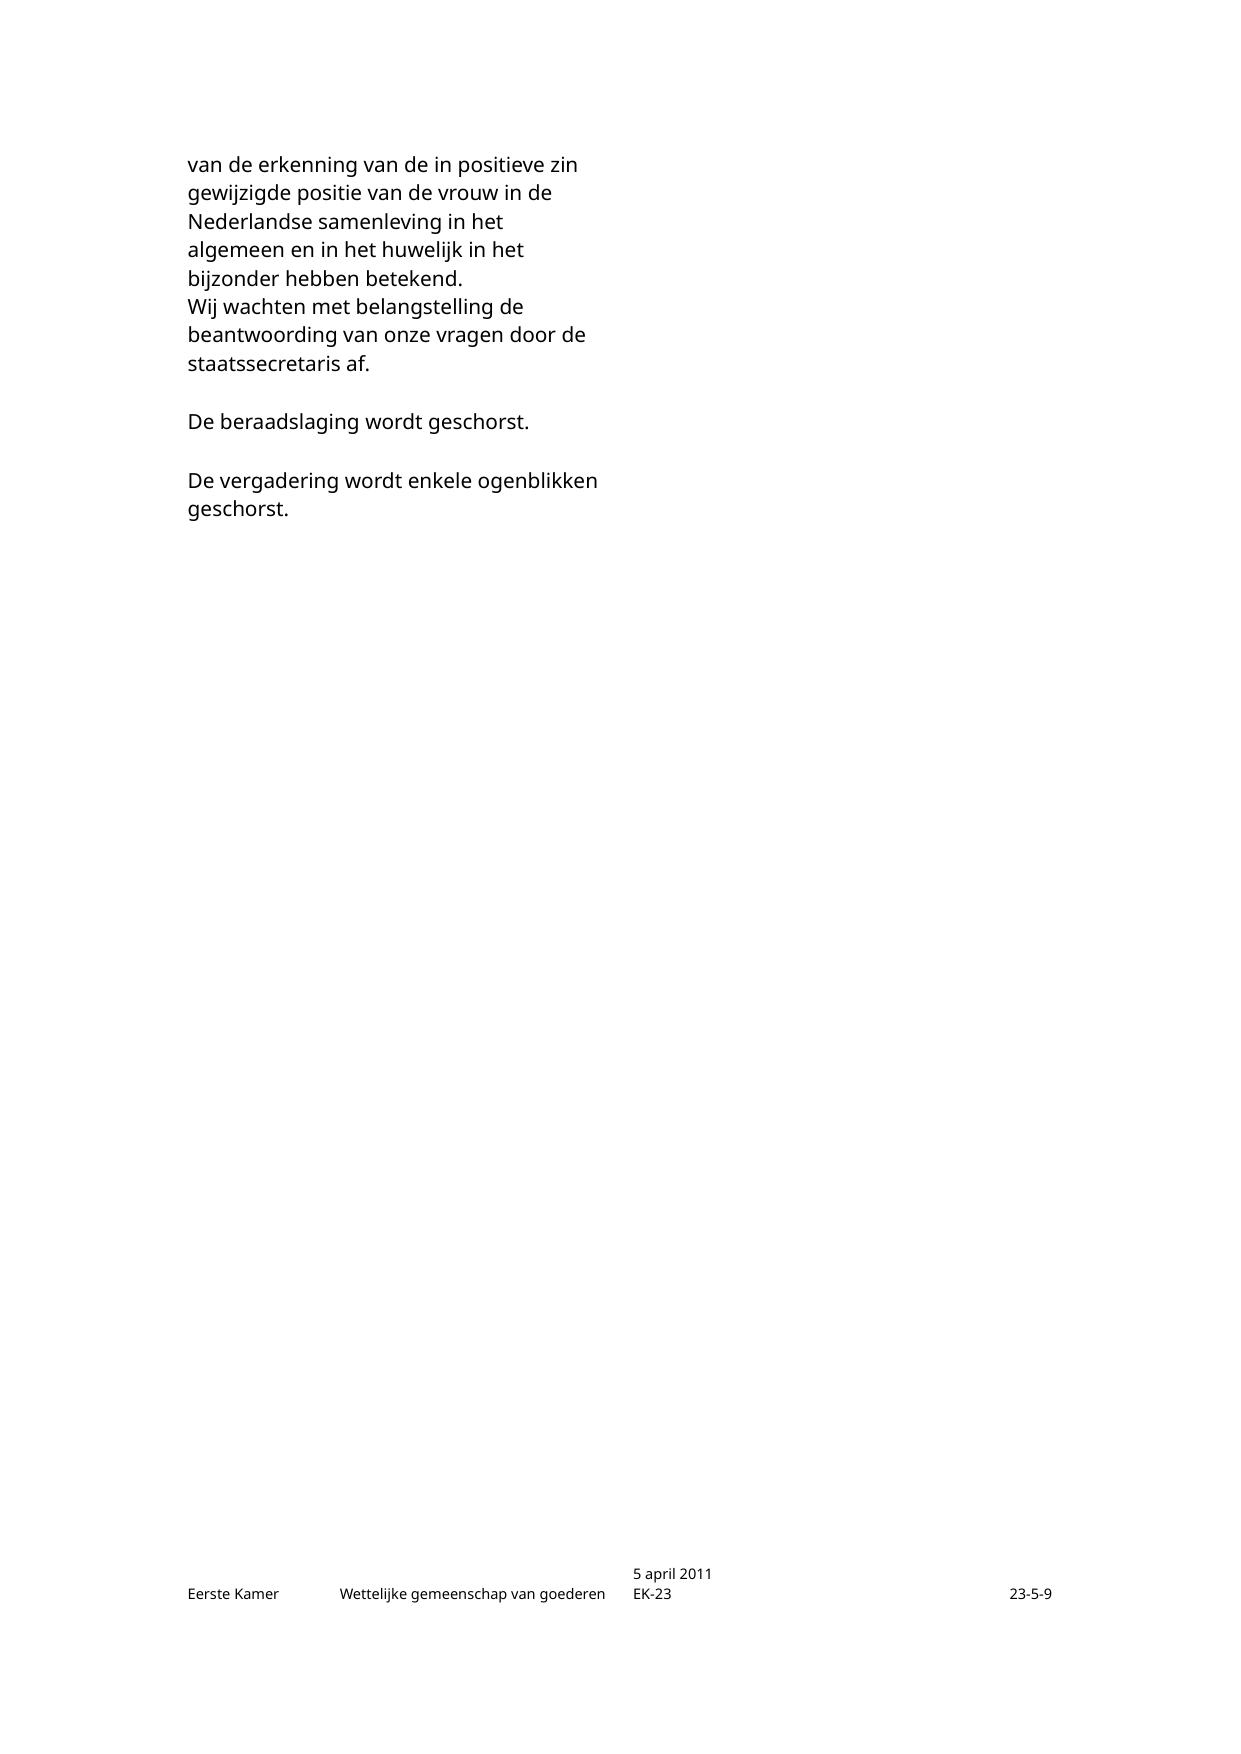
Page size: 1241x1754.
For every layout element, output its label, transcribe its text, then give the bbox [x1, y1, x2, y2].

text van de erkenning van de in positieve zin gewijzigde positie van de vrouw in de Nederlandse samenleving in het algemeen en in het huwelijk in het bijzonder hebben betekend. [187, 150, 605, 292]
text De beraadslaging wordt geschorst. [187, 407, 605, 436]
text Wij wachten met belangstelling de beantwoording van onze vragen door de staatssecretaris af. [187, 292, 605, 377]
text De vergadering wordt enkele ogenblikken geschorst. [187, 466, 605, 523]
